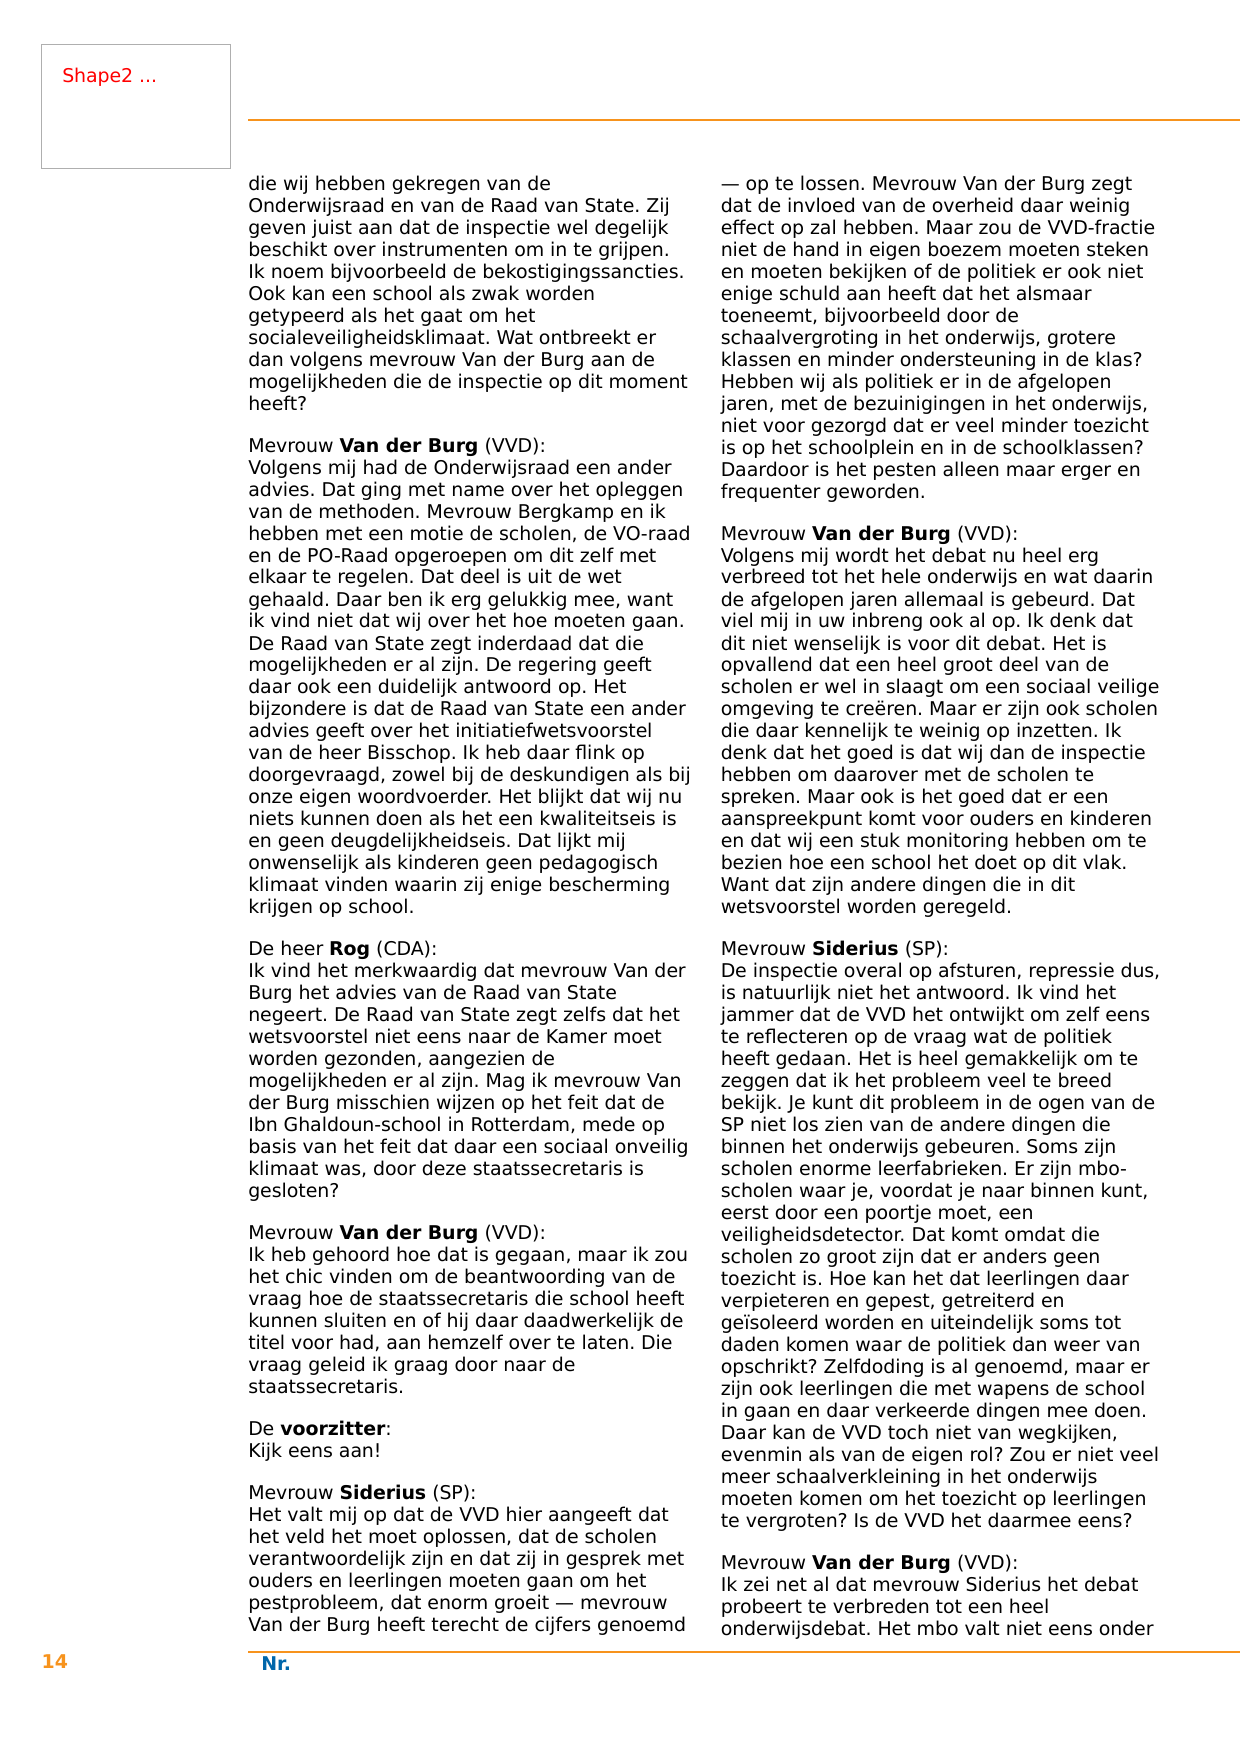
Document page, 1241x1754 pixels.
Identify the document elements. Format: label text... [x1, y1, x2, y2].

text Mevrouw Van der Burg (VVD): [248, 1222, 691, 1244]
text Het valt mij op dat de VVD hier aangeeft dat het veld het moet oplossen, dat de scholen verantwoordelijk zijn en dat zij in gesprek met ouders en leerlingen moeten gaan om het pestprobleem, dat enorm groeit — mevrouw Van der Burg heeft terecht de cijfers genoemd [248, 1504, 691, 1636]
text Mevrouw Van der Burg (VVD): [721, 522, 1163, 544]
text De heer Rog (CDA): [248, 938, 691, 960]
text die wij hebben gekregen van de Onderwijsraad en van de Raad van State. Zij geven juist aan dat de inspectie wel degelijk beschikt over instrumenten om in te grijpen. Ik noem bijvoorbeeld de bekostigingssancties. Ook kan een school als zwak worden getypeerd als het gaat om het socialeveiligheidsklimaat. Wat ontbreekt er dan volgens mevrouw Van der Burg aan de mogelijkheden die de inspectie op dit moment heeft? [248, 173, 691, 414]
text De inspectie overal op afsturen, repressie dus, is natuurlijk niet het antwoord. Ik vind het jammer dat de VVD het ontwijkt om zelf eens te reflecteren op de vraag wat de politiek heeft gedaan. Het is heel gemakkelijk om te zeggen dat ik het probleem veel te breed bekijk. Je kunt dit probleem in de ogen van de SP niet los zien van de andere dingen die binnen het onderwijs gebeuren. Soms zijn scholen enorme leerfabrieken. Er zijn mbo-scholen waar je, voordat je naar binnen kunt, eerst door een poortje moet, een veiligheidsdetector. Dat komt omdat die scholen zo groot zijn dat er anders geen toezicht is. Hoe kan het dat leerlingen daar verpieteren en gepest, getreiterd en geïsoleerd worden en uiteindelijk soms tot daden komen waar de politiek dan weer van opschrikt? Zelfdoding is al genoemd, maar er zijn ook leerlingen die met wapens de school in gaan en daar verkeerde dingen mee doen. Daar kan de VVD toch niet van wegkijken, evenmin als van de eigen rol? Zou er niet veel meer schaalverkleining in het onderwijs moeten komen om het toezicht op leerlingen te vergroten? Is de VVD het daarmee eens? [721, 960, 1163, 1532]
text De voorzitter: [248, 1418, 691, 1440]
text Ik zei net al dat mevrouw Siderius het debat probeert te verbreden tot een heel onderwijsdebat. Het mbo valt niet eens onder [721, 1573, 1163, 1639]
text Mevrouw Siderius (SP): [248, 1482, 691, 1504]
text De Raad van State zegt inderdaad dat die mogelijkheden er al zijn. De regering geeft daar ook een duidelijk antwoord op. Het bijzondere is dat de Raad van State een ander advies geeft over het initiatiefwetsvoorstel van de heer Bisschop. Ik heb daar flink op doorgevraagd, zowel bij de deskundigen als bij onze eigen woordvoerder. Het blijkt dat wij nu niets kunnen doen als het een kwaliteitseis is en geen deugdelijkheidseis. Dat lijkt mij onwenselijk als kinderen geen pedagogisch klimaat vinden waarin zij enige bescherming krijgen op school. [248, 632, 691, 918]
text Kijk eens aan! [248, 1440, 691, 1462]
text Ik vind het merkwaardig dat mevrouw Van der Burg het advies van de Raad van State negeert. De Raad van State zegt zelfs dat het wetsvoorstel niet eens naar de Kamer moet worden gezonden, aangezien de mogelijkheden er al zijn. Mag ik mevrouw Van der Burg misschien wijzen op het feit dat de Ibn Ghaldoun-school in Rotterdam, mede op basis van het feit dat daar een sociaal onveilig klimaat was, door deze staatssecretaris is gesloten? [248, 960, 691, 1202]
text Ik heb gehoord hoe dat is gegaan, maar ik zou het chic vinden om de beantwoording van de vraag hoe de staatssecretaris die school heeft kunnen sluiten en of hij daar daadwerkelijk de titel voor had, aan hemzelf over te laten. Die vraag geleid ik graag door naar de staatssecretaris. [248, 1244, 691, 1398]
text Volgens mij wordt het debat nu heel erg verbreed tot het hele onderwijs en wat daarin de afgelopen jaren allemaal is gebeurd. Dat viel mij in uw inbreng ook al op. Ik denk dat dit niet wenselijk is voor dit debat. Het is opvallend dat een heel groot deel van de scholen er wel in slaagt om een sociaal veilige omgeving te creëren. Maar er zijn ook scholen die daar kennelijk te weinig op inzetten. Ik denk dat het goed is dat wij dan de inspectie hebben om daarover met de scholen te spreken. Maar ook is het goed dat er een aanspreekpunt komt voor ouders en kinderen en dat wij een stuk monitoring hebben om te bezien hoe een school het doet op dit vlak. Want dat zijn andere dingen die in dit wetsvoorstel worden geregeld. [721, 544, 1163, 918]
text Mevrouw Van der Burg (VVD): [248, 434, 691, 457]
text Mevrouw Siderius (SP): [721, 938, 1163, 960]
text Volgens mij had de Onderwijsraad een ander advies. Dat ging met name over het opleggen van de methoden. Mevrouw Bergkamp en ik hebben met een motie de scholen, de VO-raad en de PO-Raad opgeroepen om dit zelf met elkaar te regelen. Dat deel is uit de wet gehaald. Daar ben ik erg gelukkig mee, want ik vind niet dat wij over het hoe moeten gaan. [248, 457, 691, 632]
text — op te lossen. Mevrouw Van der Burg zegt dat de invloed van de overheid daar weinig effect op zal hebben. Maar zou de VVD-fractie niet de hand in eigen boezem moeten steken en moeten bekijken of de politiek er ook niet enige schuld aan heeft dat het alsmaar toeneemt, bijvoorbeeld door de schaalvergroting in het onderwijs, grotere klassen en minder ondersteuning in de klas? Hebben wij als politiek er in de afgelopen jaren, met de bezuinigingen in het onderwijs, niet voor gezorgd dat er veel minder toezicht is op het schoolplein en in de schoolklassen? Daardoor is het pesten alleen maar erger en frequenter geworden. [721, 173, 1163, 502]
text Mevrouw Van der Burg (VVD): [721, 1552, 1163, 1573]
